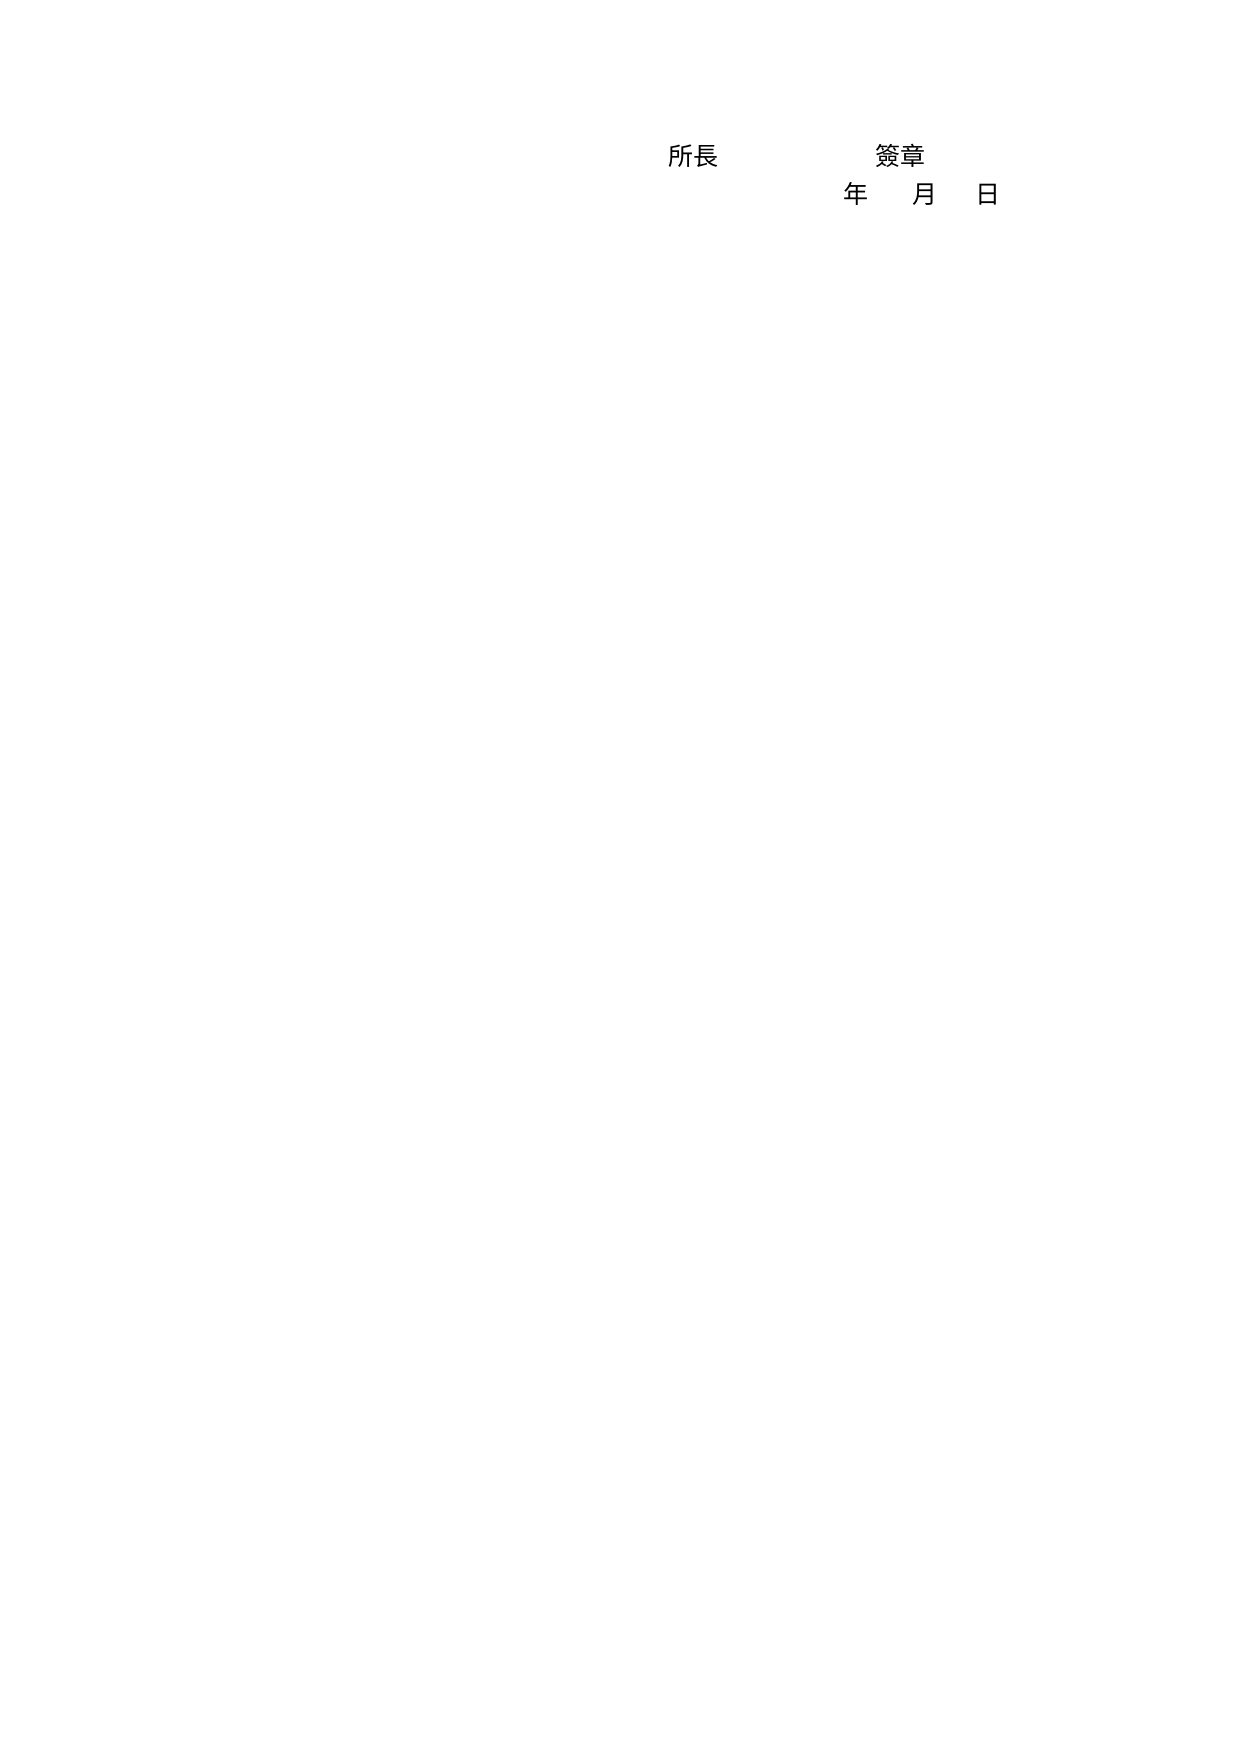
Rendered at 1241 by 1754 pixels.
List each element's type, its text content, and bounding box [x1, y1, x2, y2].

text 年 月 日 [131, 174, 1087, 211]
text 所長 簽章 [581, 136, 1087, 174]
